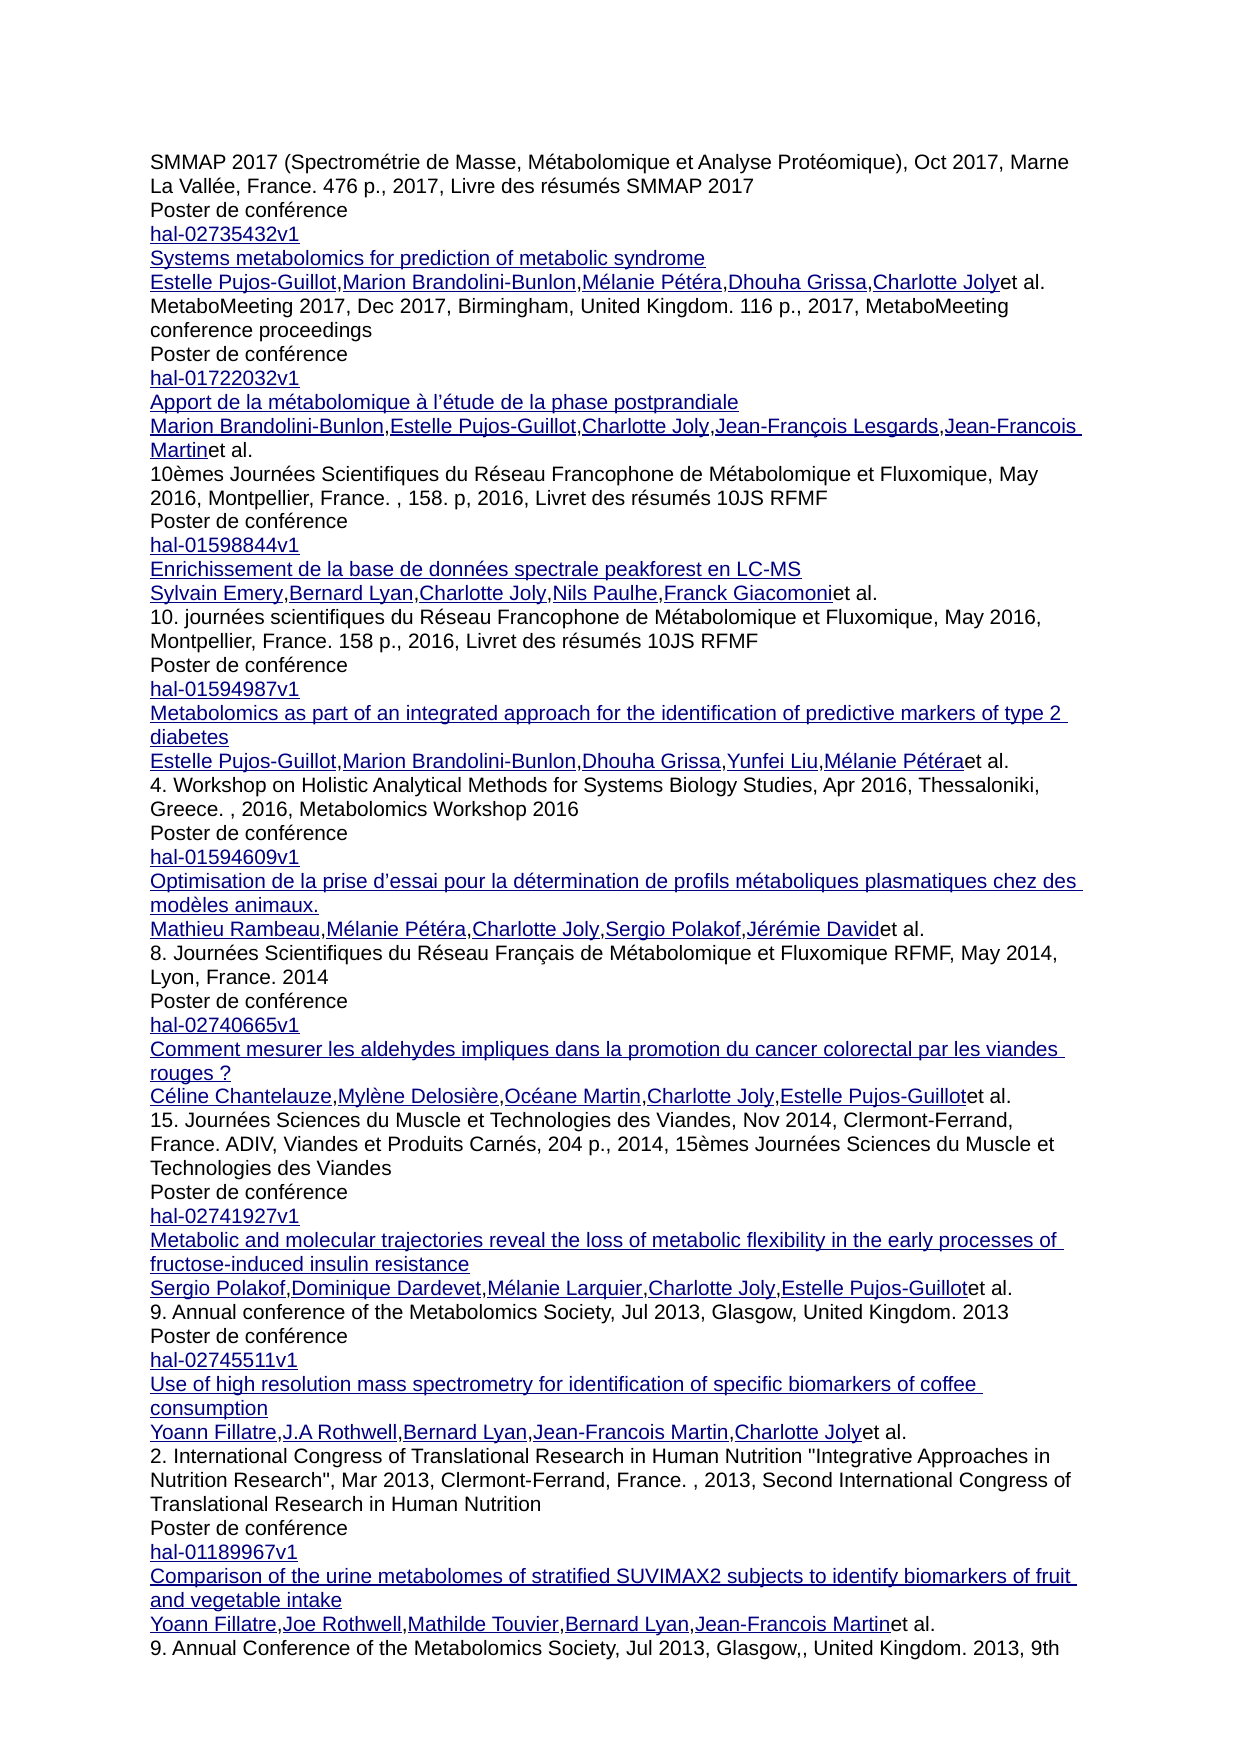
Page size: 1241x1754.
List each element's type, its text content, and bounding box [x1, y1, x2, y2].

table_cell Enrichissement de la base de données spectrale peakforest en LC-MS Sylvain Emery,Bernard Lyan,Charlotte Joly,Nils Paulhe,Franck Giacomoniet al. 10. journées scientifiques du Réseau Francophone de Métabolomique et Fluxomique, May 2016, Montpellier, France. 158 p., 2016, Livret des résumés 10JS RFMF Poster de conférence hal-01594987v1 [150, 557, 1090, 701]
table_cell Comparison of the urine metabolomes of stratified SUVIMAX2 subjects to identify biomarkers of fruit and vegetable intake Yoann Fillatre,Joe Rothwell,Mathilde Touvier,Bernard Lyan,Jean-Francois Martinet al. 9. Annual Conference of the Metabolomics Society, Jul 2013, Glasgow,, United Kingdom. 2013, 9th [150, 1564, 1090, 1659]
table_cell Metabolomics as part of an integrated approach for the identification of predictive markers of type 2 diabetes Estelle Pujos-Guillot,Marion Brandolini-Bunlon,Dhouha Grissa,Yunfei Liu,Mélanie Pétéraet al. 4. Workshop on Holistic Analytical Methods for Systems Biology Studies, Apr 2016, Thessaloniki, Greece. , 2016, Metabolomics Workshop 2016 Poster de conférence hal-01594609v1 [150, 701, 1090, 869]
table_cell SMMAP 2017 (Spectrométrie de Masse, Métabolomique et Analyse Protéomique), Oct 2017, Marne La Vallée, France. 476 p., 2017, Livre des résumés SMMAP 2017 Poster de conférence hal-02735432v1 [150, 150, 1090, 246]
table_cell Apport de la métabolomique à l’étude de la phase postprandiale Marion Brandolini-Bunlon,Estelle Pujos-Guillot,Charlotte Joly,Jean-François Lesgards,Jean-Francois Martinet al. 10èmes Journées Scientifiques du Réseau Francophone de Métabolomique et Fluxomique, May 2016, Montpellier, France. , 158. p, 2016, Livret des résumés 10JS RFMF Poster de conférence hal-01598844v1 [150, 390, 1090, 557]
table_cell Optimisation de la prise d’essai pour la détermination de profils métaboliques plasmatiques chez des modèles animaux. Mathieu Rambeau,Mélanie Pétéra,Charlotte Joly,Sergio Polakof,Jérémie Davidet al. 8. Journées Scientifiques du Réseau Français de Métabolomique et Fluxomique RFMF, May 2014, Lyon, France. 2014 Poster de conférence hal-02740665v1 [150, 869, 1090, 1036]
table_cell Metabolic and molecular trajectories reveal the loss of metabolic flexibility in the early processes of fructose-induced insulin resistance Sergio Polakof,Dominique Dardevet,Mélanie Larquier,Charlotte Joly,Estelle Pujos-Guillotet al. 9. Annual conference of the Metabolomics Society, Jul 2013, Glasgow, United Kingdom. 2013 Poster de conférence hal-02745511v1 [150, 1228, 1090, 1372]
table_cell Systems metabolomics for prediction of metabolic syndrome Estelle Pujos-Guillot,Marion Brandolini-Bunlon,Mélanie Pétéra,Dhouha Grissa,Charlotte Jolyet al. MetaboMeeting 2017, Dec 2017, Birmingham, United Kingdom. 116 p., 2017, MetaboMeeting conference proceedings Poster de conférence hal-01722032v1 [150, 246, 1090, 389]
table_cell Use of high resolution mass spectrometry for identification of specific biomarkers of coffee consumption Yoann Fillatre,J.A Rothwell,Bernard Lyan,Jean-Francois Martin,Charlotte Jolyet al. 2. International Congress of Translational Research in Human Nutrition "Integrative Approaches in Nutrition Research", Mar 2013, Clermont-Ferrand, France. , 2013, Second International Congress of Translational Research in Human Nutrition Poster de conférence hal-01189967v1 [150, 1372, 1090, 1563]
table_cell Comment mesurer les aldehydes impliques dans la promotion du cancer colorectal par les viandes rouges ? Céline Chantelauze,Mylène Delosière,Océane Martin,Charlotte Joly,Estelle Pujos-Guillotet al. 15. Journées Sciences du Muscle et Technologies des Viandes, Nov 2014, Clermont-Ferrand, France. ADIV, Viandes et Produits Carnés, 204 p., 2014, 15èmes Journées Sciences du Muscle et Technologies des Viandes Poster de conférence hal-02741927v1 [150, 1036, 1090, 1228]
